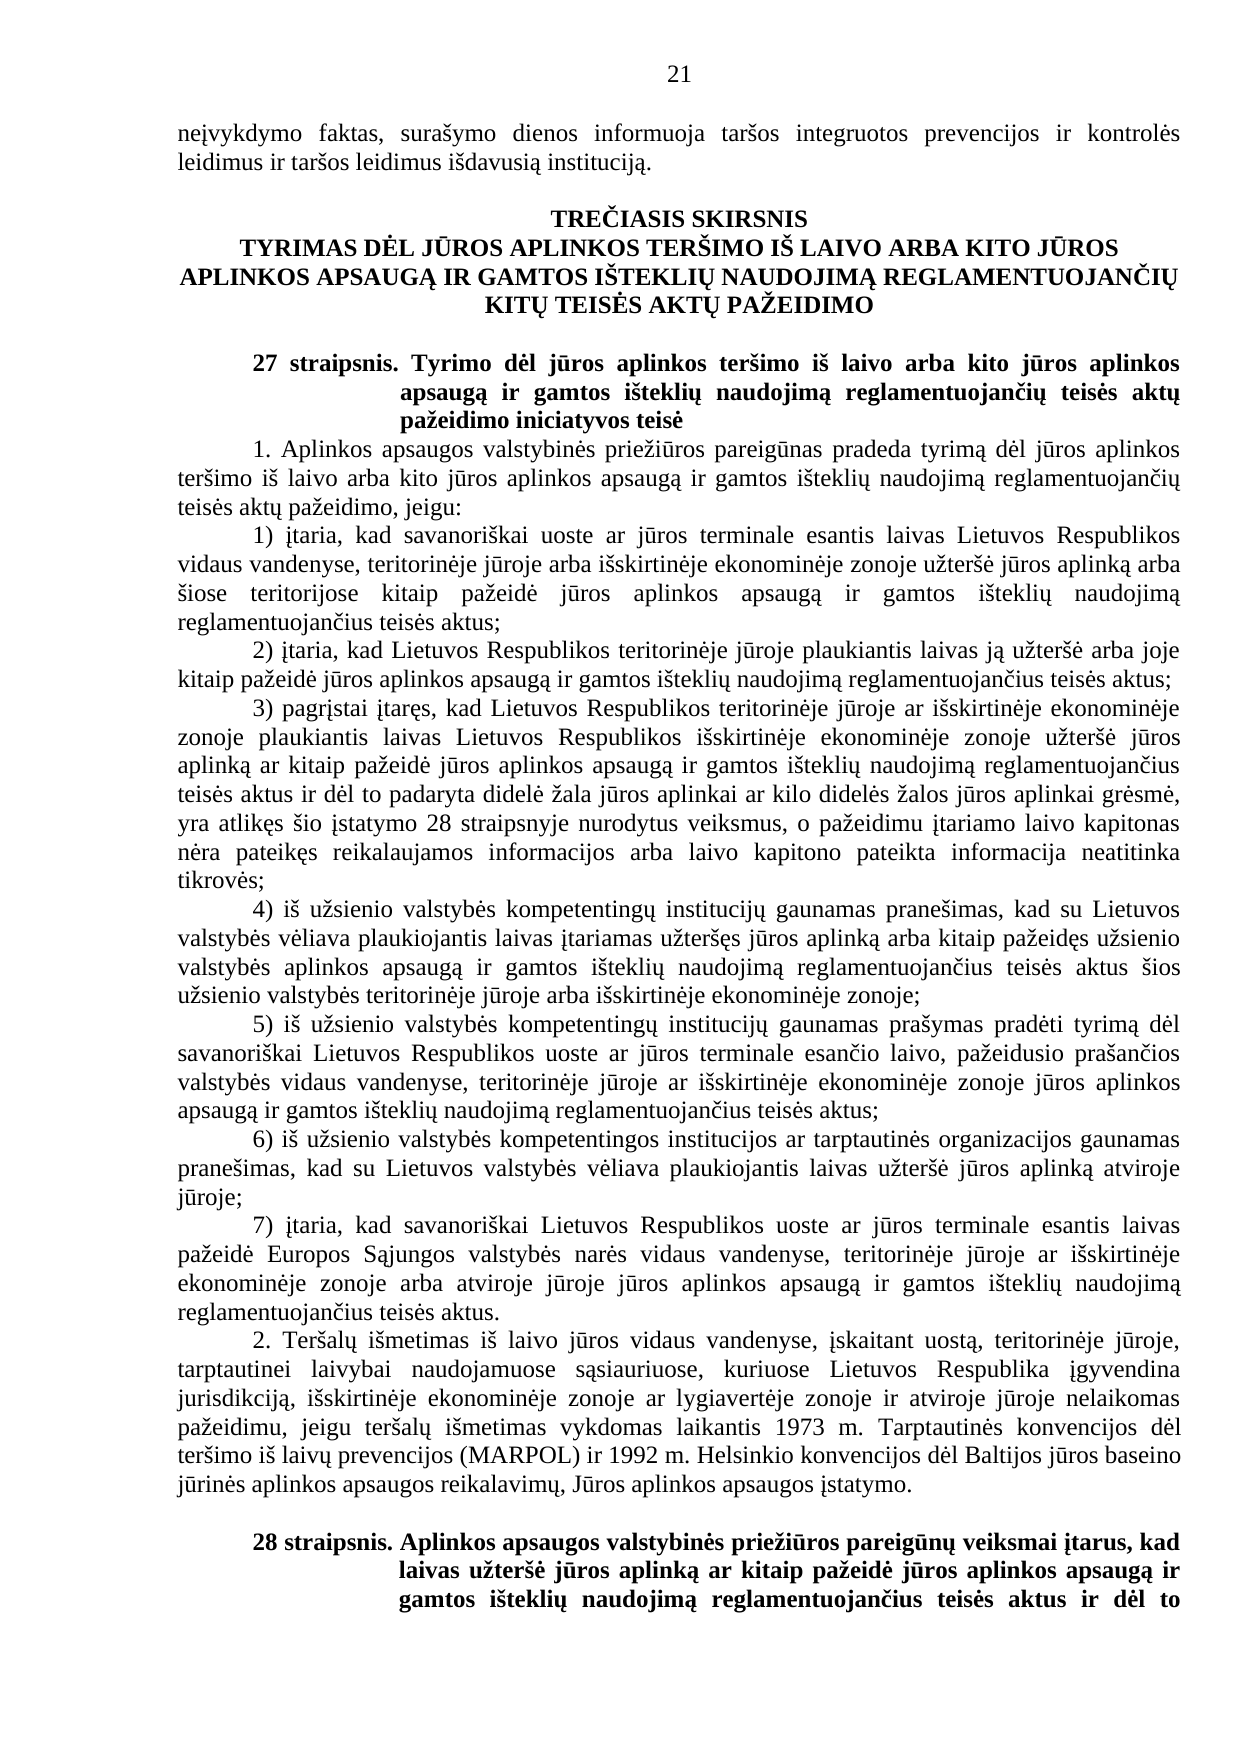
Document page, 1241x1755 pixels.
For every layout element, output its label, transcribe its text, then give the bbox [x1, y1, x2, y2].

text 1) įtaria, kad savanoriškai uoste ar jūros terminale esantis laivas Lietuvos Respublikos vidaus vandenyse, teritorinėje jūroje arba išskirtinėje ekonominėje zonoje užteršė jūros aplinką arba šiose teritorijose kitaip pažeidė jūros aplinkos apsaugą ir gamtos išteklių naudojimą reglamentuojančius teisės aktus; [177, 521, 1181, 636]
text TREČIASIS SKIRSNIS [177, 204, 1181, 233]
text 7) įtaria, kad savanoriškai Lietuvos Respublikos uoste ar jūros terminale esantis laivas pažeidė Europos Sąjungos valstybės narės vidaus vandenyse, teritorinėje jūroje ar išskirtinėje ekonominėje zonoje arba atviroje jūroje jūros aplinkos apsaugą ir gamtos išteklių naudojimą reglamentuojančius teisės aktus. [177, 1211, 1181, 1326]
text 6) iš užsienio valstybės kompetentingos institucijos ar tarptautinės organizacijos gaunamas pranešimas, kad su Lietuvos valstybės vėliava plaukiojantis laivas užteršė jūros aplinką atviroje jūroje; [177, 1124, 1181, 1211]
text 1. Aplinkos apsaugos valstybinės priežiūros pareigūnas pradeda tyrimą dėl jūros aplinkos teršimo iš laivo arba kito jūros aplinkos apsaugą ir gamtos išteklių naudojimą reglamentuojančių teisės aktų pažeidimo, jeigu: [177, 434, 1181, 521]
text 27 straipsnis. Tyrimo dėl jūros aplinkos teršimo iš laivo arba kito jūros aplinkos apsaugą ir gamtos išteklių naudojimą reglamentuojančių teisės aktų pažeidimo iniciatyvos teisė [252, 348, 1181, 434]
text 5) iš užsienio valstybės kompetentingų institucijų gaunamas prašymas pradėti tyrimą dėl savanoriškai Lietuvos Respublikos uoste ar jūros terminale esančio laivo, pažeidusio prašančios valstybės vidaus vandenyse, teritorinėje jūroje ar išskirtinėje ekonominėje zonoje jūros aplinkos apsaugą ir gamtos išteklių naudojimą reglamentuojančius teisės aktus; [177, 1009, 1181, 1124]
text 2) įtaria, kad Lietuvos Respublikos teritorinėje jūroje plaukiantis laivas ją užteršė arba joje kitaip pažeidė jūros aplinkos apsaugą ir gamtos išteklių naudojimą reglamentuojančius teisės aktus; [177, 636, 1181, 693]
text 2. Teršalų išmetimas iš laivo jūros vidaus vandenyse, įskaitant uostą, teritorinėje jūroje, tarptautinei laivybai naudojamuose sąsiauriuose, kuriuose Lietuvos Respublika įgyvendina jurisdikciją, išskirtinėje ekonominėje zonoje ar lygiavertėje zonoje ir atviroje jūroje nelaikomas pažeidimu, jeigu teršalų išmetimas vykdomas laikantis 1973 m. Tarptautinės konvencijos dėl teršimo iš laivų prevencijos (MARPOL) ir 1992 m. Helsinkio konvencijos dėl Baltijos jūros baseino jūrinės aplinkos apsaugos reikalavimų, Jūros aplinkos apsaugos įstatymo. [177, 1326, 1181, 1498]
text 4) iš užsienio valstybės kompetentingų institucijų gaunamas pranešimas, kad su Lietuvos valstybės vėliava plaukiojantis laivas įtariamas užteršęs jūros aplinką arba kitaip pažeidęs užsienio valstybės aplinkos apsaugą ir gamtos išteklių naudojimą reglamentuojančius teisės aktus šios užsienio valstybės teritorinėje jūroje arba išskirtinėje ekonominėje zonoje; [177, 894, 1181, 1009]
text 3) pagrįstai įtaręs, kad Lietuvos Respublikos teritorinėje jūroje ar išskirtinėje ekonominėje zonoje plaukiantis laivas Lietuvos Respublikos išskirtinėje ekonominėje zonoje užteršė jūros aplinką ar kitaip pažeidė jūros aplinkos apsaugą ir gamtos išteklių naudojimą reglamentuojančius teisės aktus ir dėl to padaryta didelė žala jūros aplinkai ar kilo didelės žalos jūros aplinkai grėsmė, yra atlikęs šio įstatymo 28 straipsnyje nurodytus veiksmus, o pažeidimu įtariamo laivo kapitonas nėra pateikęs reikalaujamos informacijos arba laivo kapitono pateikta informacija neatitinka tikrovės; [177, 693, 1181, 894]
text neįvykdymo faktas, surašymo dienos informuoja taršos integruotos prevencijos ir kontrolės leidimus ir taršos leidimus išdavusią instituciją. [177, 118, 1181, 176]
text 28 straipsnis. Aplinkos apsaugos valstybinės priežiūros pareigūnų veiksmai įtarus, kad laivas užteršė jūros aplinką ar kitaip pažeidė jūros aplinkos apsaugą ir gamtos išteklių naudojimą reglamentuojančius teisės aktus ir dėl to [252, 1527, 1181, 1613]
text TYRIMAS DĖL JŪROS APLINKOS TERŠIMO IŠ LAIVO ARBA KITO JŪROS APLINKOS APSAUGĄ IR GAMTOS IŠTEKLIŲ NAUDOJIMĄ REGLAMENTUOJANČIŲ KITŲ TEISĖS AKTŲ PAŽEIDIMO [177, 233, 1181, 319]
